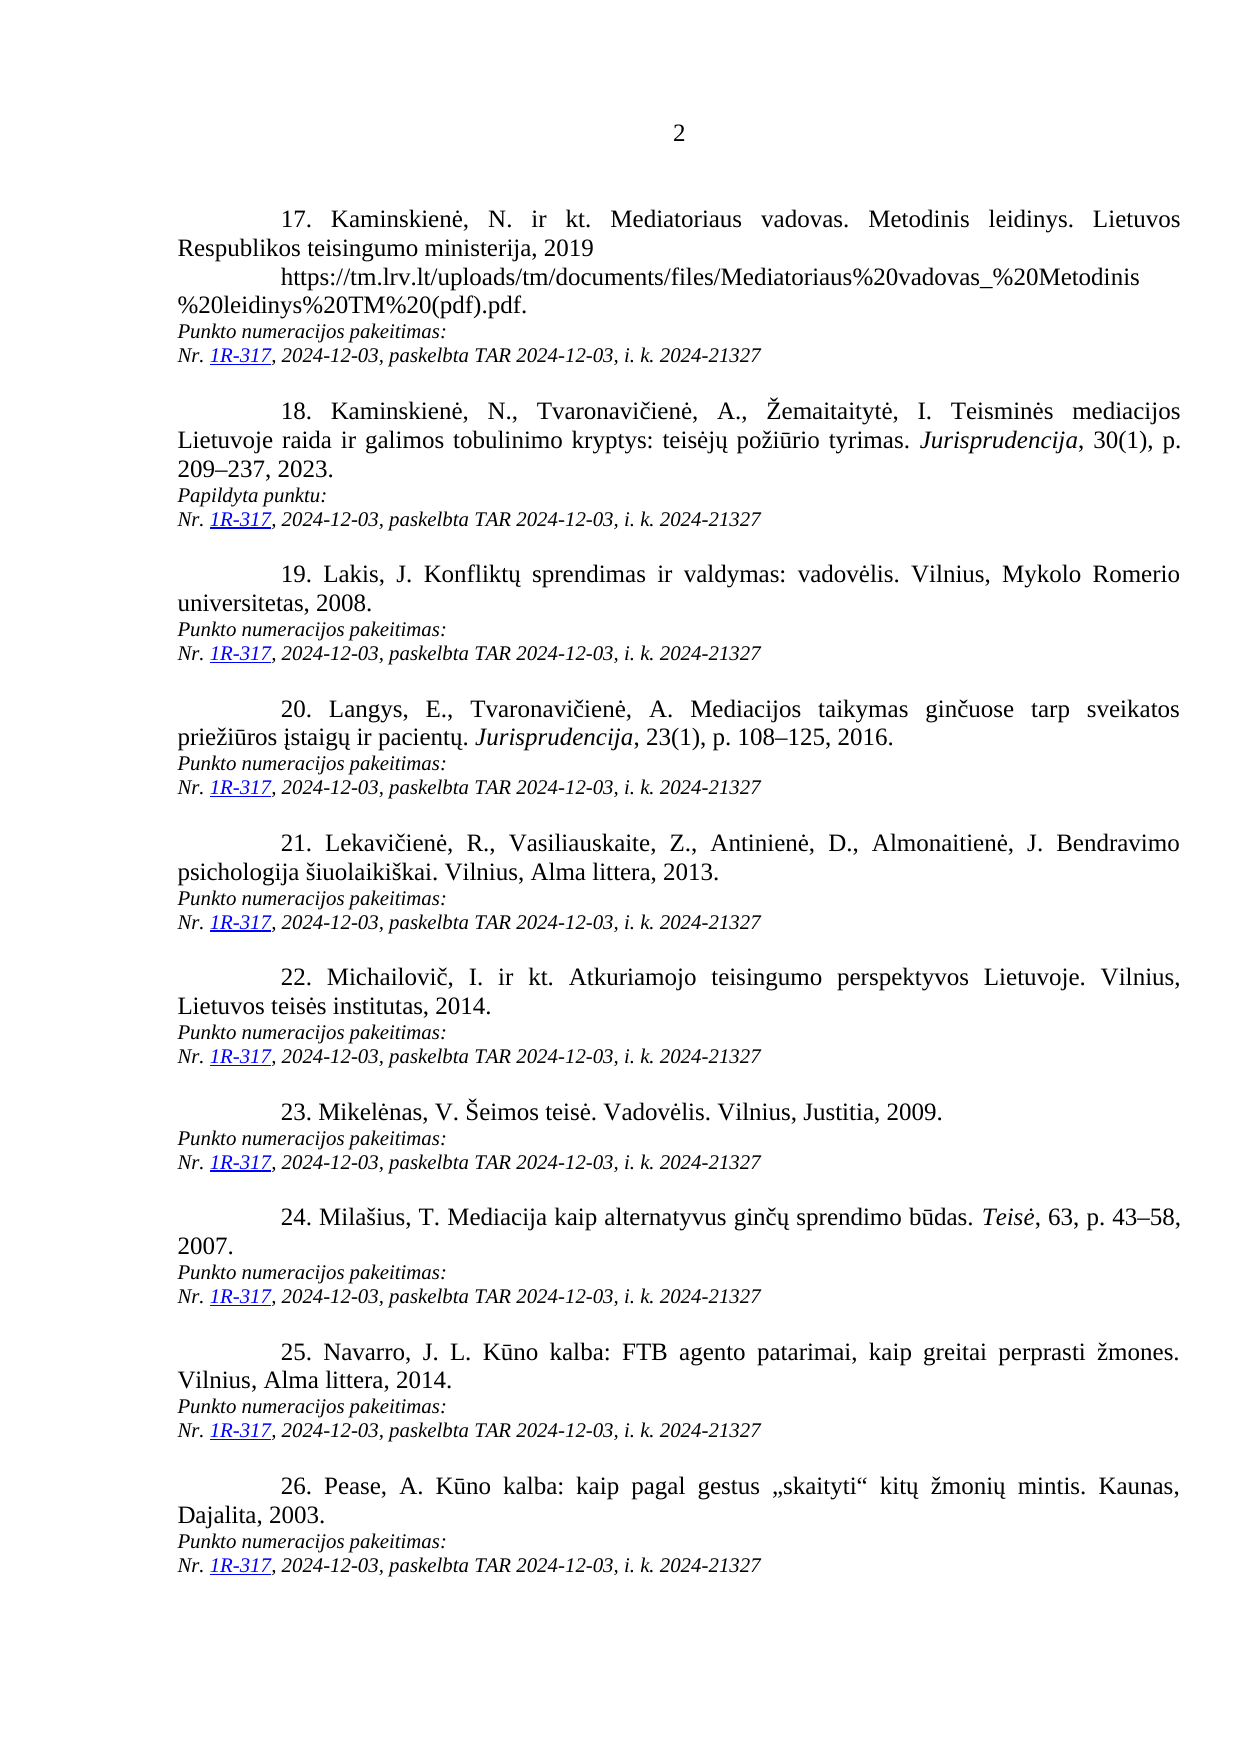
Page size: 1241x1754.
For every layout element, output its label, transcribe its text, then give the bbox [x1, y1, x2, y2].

text 19. Lakis, J. Konfliktų sprendimas ir valdymas: vadovėlis. Vilnius, Mykolo Romerio universitetas, 2008. [177, 559, 1181, 617]
text 20. Langys, E., Tvaronavičienė, A. Mediacijos taikymas ginčuose tarp sveikatos priežiūros įstaigų ir pacientų. Jurisprudencija, 23(1), p. 108–125, 2016. [177, 694, 1181, 751]
text Punkto numeracijos pakeitimas: [177, 1394, 1181, 1418]
text Nr. 1R-317, 2024-12-03, paskelbta TAR 2024-12-03, i. k. 2024-21327 [177, 1044, 1181, 1068]
text Nr. 1R-317, 2024-12-03, paskelbta TAR 2024-12-03, i. k. 2024-21327 [177, 507, 1181, 531]
text Papildyta punktu: [177, 482, 1181, 507]
text 17. Kaminskienė, N. ir kt. Mediatoriaus vadovas. Metodinis leidinys. Lietuvos Respublikos teisingumo ministerija, 2019 [177, 204, 1181, 262]
text Punkto numeracijos pakeitimas: [177, 1529, 1181, 1553]
text Punkto numeracijos pakeitimas: [177, 1020, 1181, 1044]
text Nr. 1R-317, 2024-12-03, paskelbta TAR 2024-12-03, i. k. 2024-21327 [177, 910, 1181, 934]
text Nr. 1R-317, 2024-12-03, paskelbta TAR 2024-12-03, i. k. 2024-21327 [177, 343, 1181, 367]
text https://tm.lrv.lt/uploads/tm/documents/files/Mediatoriaus%20vadovas_%20Metodinis%20leidinys%20TM%20(pdf).pdf. [177, 262, 1181, 319]
text Punkto numeracijos pakeitimas: [177, 1126, 1181, 1150]
text Punkto numeracijos pakeitimas: [177, 886, 1181, 910]
text 23. Mikelėnas, V. Šeimos teisė. Vadovėlis. Vilnius, Justitia, 2009. [177, 1097, 1181, 1126]
text 22. Michailovič, I. ir kt. Atkuriamojo teisingumo perspektyvos Lietuvoje. Vilnius, Lietuvos teisės institutas, 2014. [177, 962, 1181, 1020]
text Nr. 1R-317, 2024-12-03, paskelbta TAR 2024-12-03, i. k. 2024-21327 [177, 1284, 1181, 1308]
text Punkto numeracijos pakeitimas: [177, 617, 1181, 641]
text Nr. 1R-317, 2024-12-03, paskelbta TAR 2024-12-03, i. k. 2024-21327 [177, 775, 1181, 799]
text Nr. 1R-317, 2024-12-03, paskelbta TAR 2024-12-03, i. k. 2024-21327 [177, 1418, 1181, 1442]
text Nr. 1R-317, 2024-12-03, paskelbta TAR 2024-12-03, i. k. 2024-21327 [177, 1150, 1181, 1174]
text Nr. 1R-317, 2024-12-03, paskelbta TAR 2024-12-03, i. k. 2024-21327 [177, 1553, 1181, 1577]
text Punkto numeracijos pakeitimas: [177, 751, 1181, 775]
text 25. Navarro, J. L. Kūno kalba: FTB agento patarimai, kaip greitai perprasti žmones. Vilnius, Alma littera, 2014. [177, 1337, 1181, 1394]
text Punkto numeracijos pakeitimas: [177, 1260, 1181, 1284]
text Punkto numeracijos pakeitimas: [177, 319, 1181, 343]
text Nr. 1R-317, 2024-12-03, paskelbta TAR 2024-12-03, i. k. 2024-21327 [177, 641, 1181, 665]
text 24. Milašius, T. Mediacija kaip alternatyvus ginčų sprendimo būdas. Teisė, 63, p. 43–58, 2007. [177, 1202, 1181, 1260]
text 26. Pease, A. Kūno kalba: kaip pagal gestus „skaityti“ kitų žmonių mintis. Kaunas, Dajalita, 2003. [177, 1471, 1181, 1529]
text 18. Kaminskienė, N., Tvaronavičienė, A., Žemaitaitytė, I. Teisminės mediacijos Lietuvoje raida ir galimos tobulinimo kryptys: teisėjų požiūrio tyrimas. Jurisprudencija, 30(1), p. 209–237, 2023. [177, 396, 1181, 482]
text 21. Lekavičienė, R., Vasiliauskaite, Z., Antinienė, D., Almonaitienė, J. Bendravimo psichologija šiuolaikiškai. Vilnius, Alma littera, 2013. [177, 828, 1181, 886]
